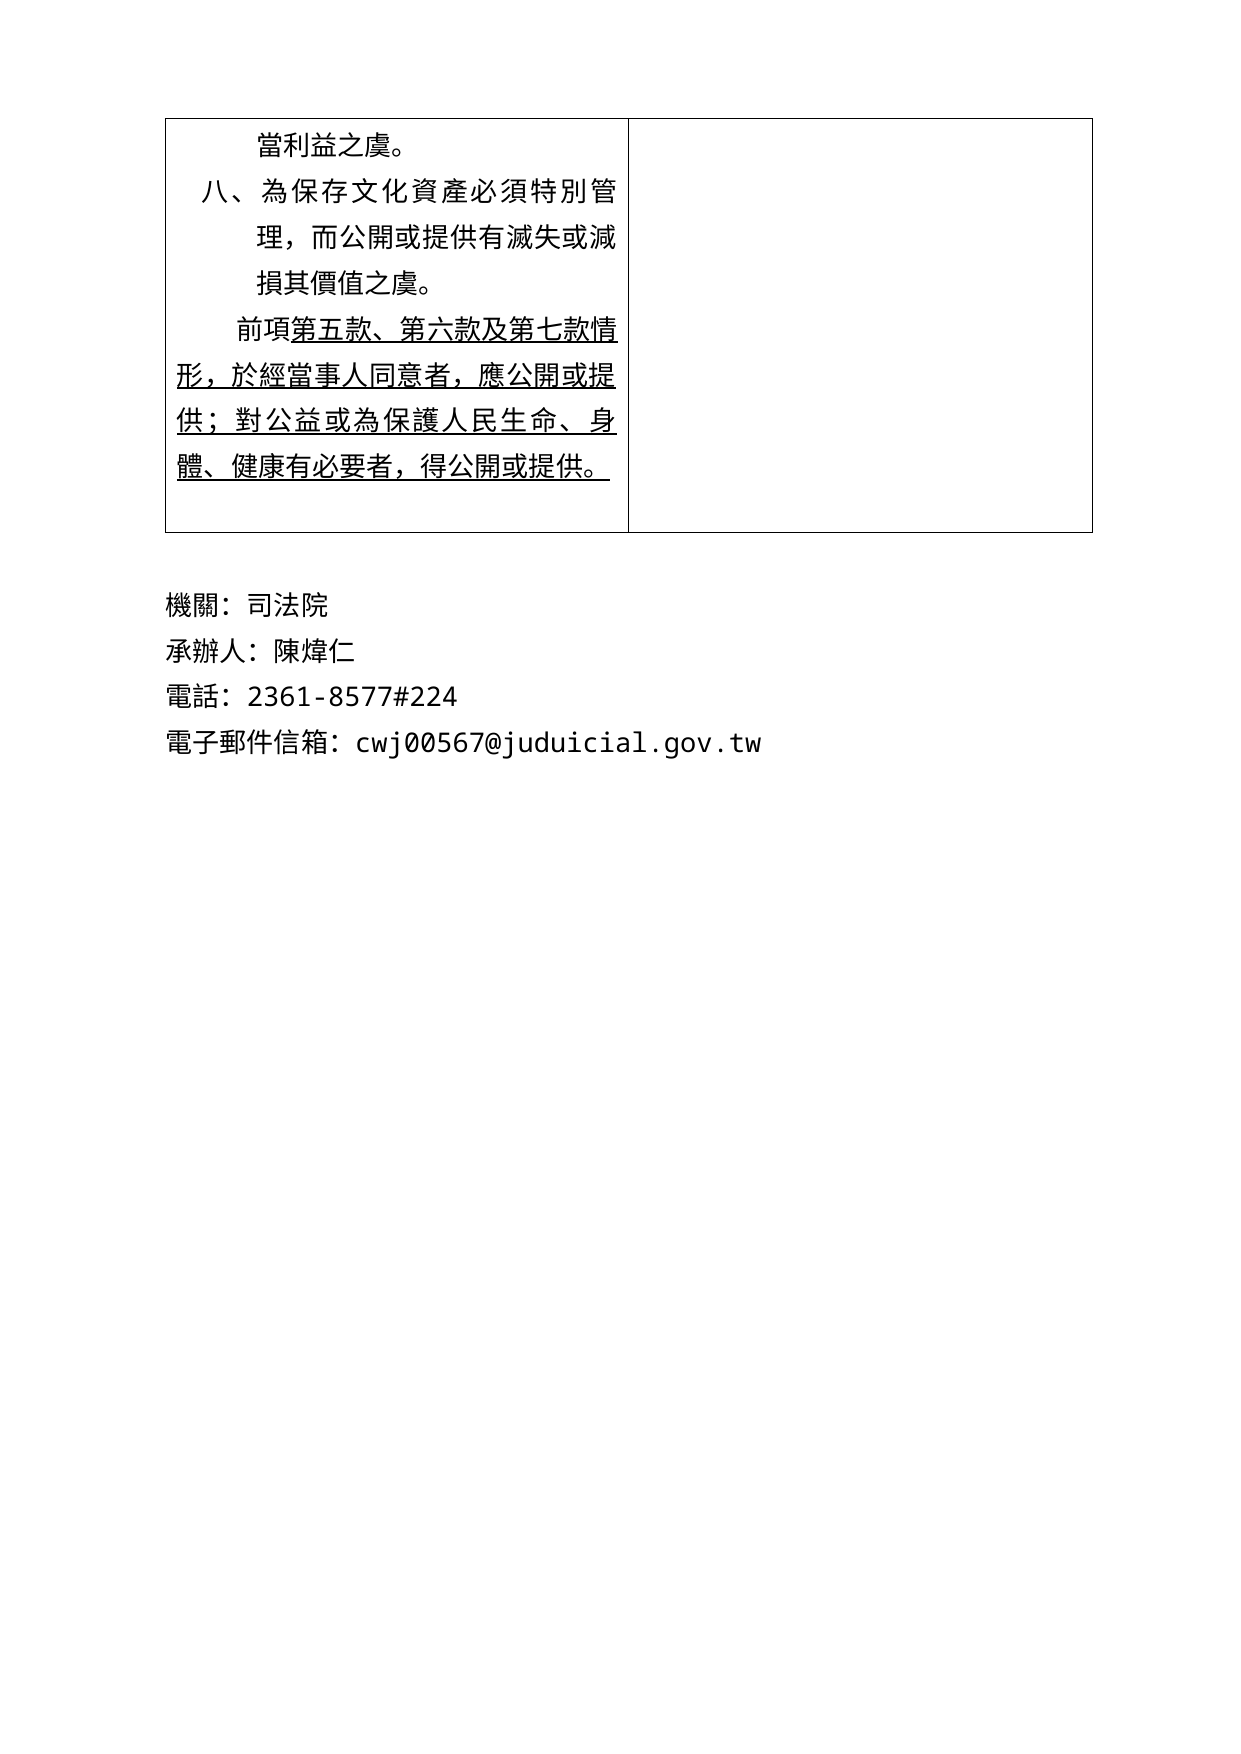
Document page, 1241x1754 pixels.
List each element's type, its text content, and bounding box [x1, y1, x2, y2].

text 機關：司法院 [165, 578, 1110, 624]
table_cell [629, 119, 1092, 532]
text 電子郵件信箱：cwj00567@juduicial.gov.tw [165, 716, 1110, 762]
text 電話：2361-8577#224 [165, 670, 1110, 716]
table_cell 當利益之虞。 八、為保存文化資產必須特別管理，而公開或提供有滅失或減損其價值之虞。 前項第五款、第六款及第七款情形，於經當事人同意者，應公開或提供；對公益或為保護人民生命、身體、健康有必要者，得公開或提供。 [166, 119, 628, 532]
text 承辦人：陳煒仁 [165, 624, 1110, 670]
